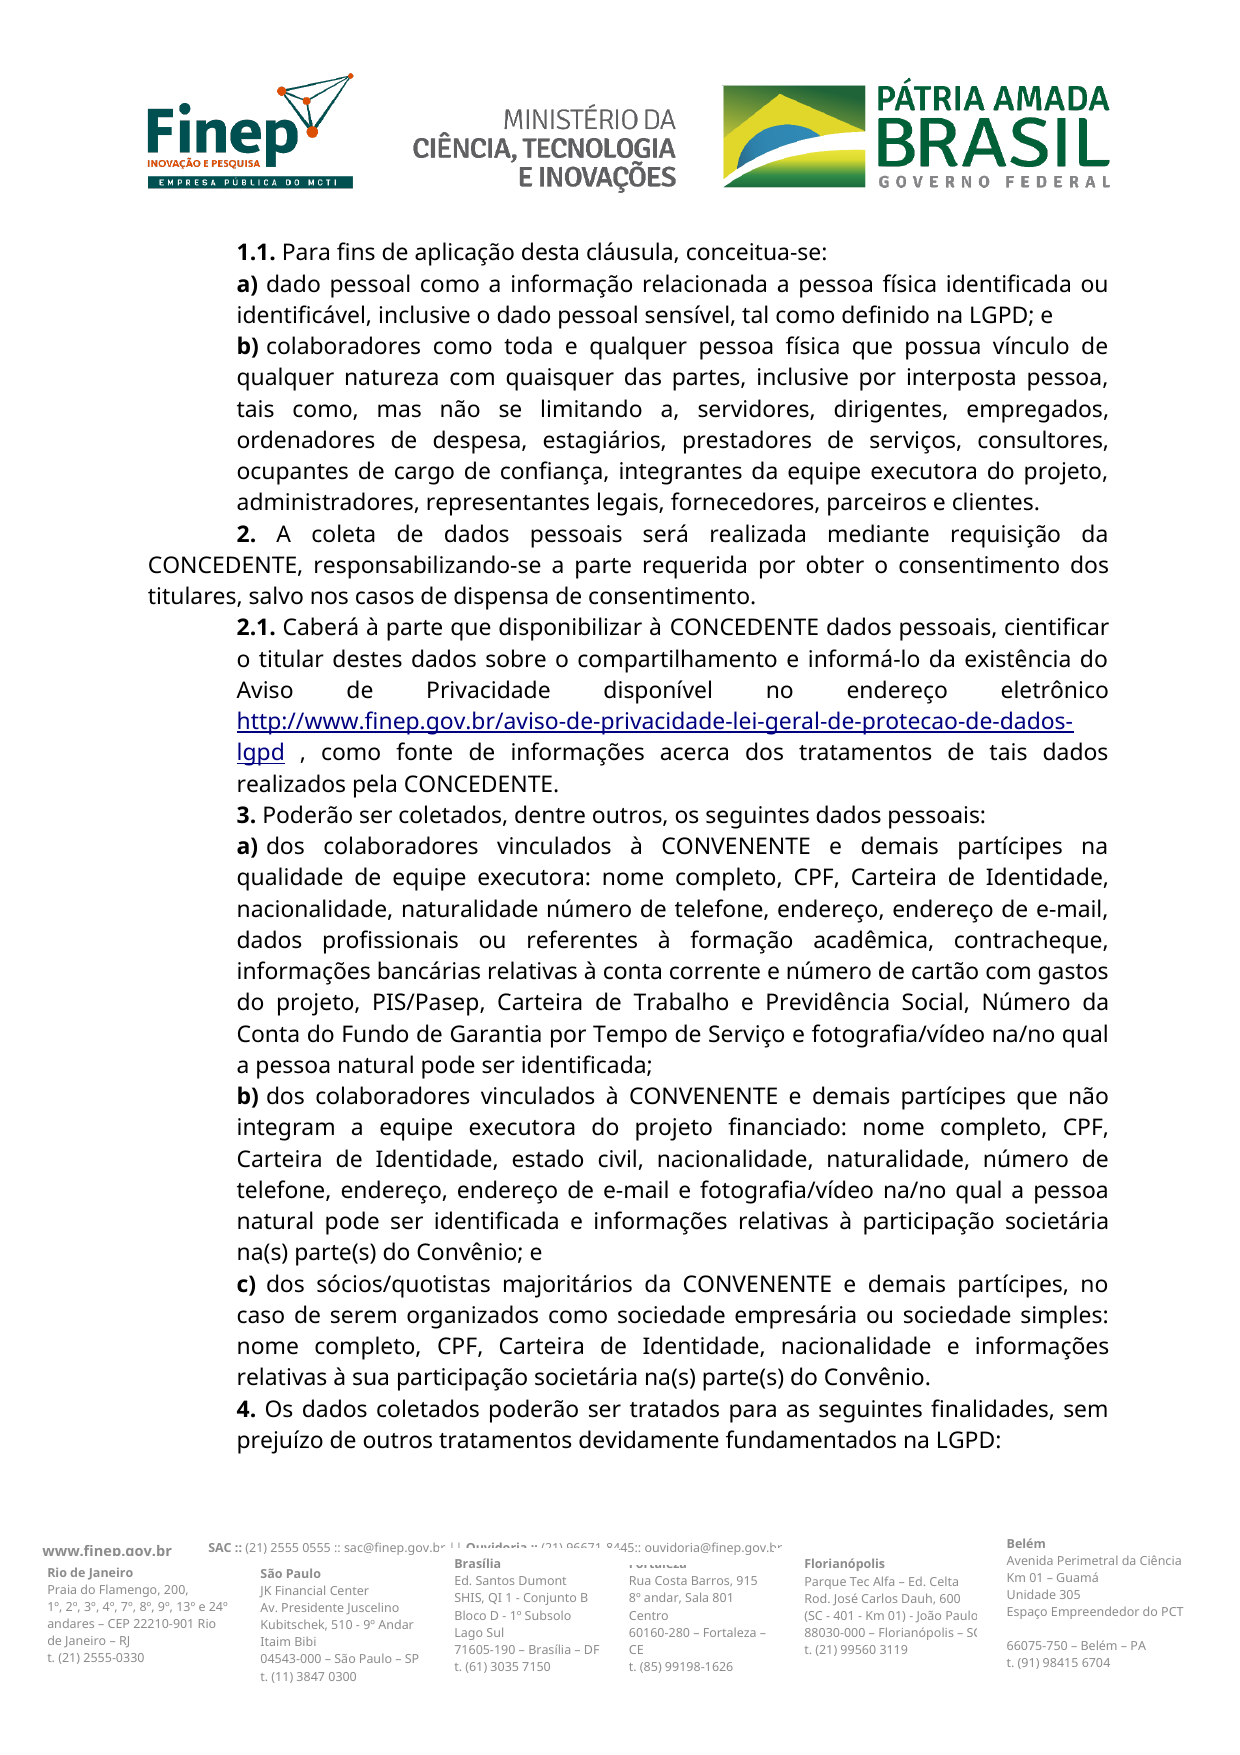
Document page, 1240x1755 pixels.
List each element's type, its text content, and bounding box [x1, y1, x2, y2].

text 2.1. Caberá à parte que disponibilizar à CONCEDENTE dados pessoais, cientificar o titular destes dados sobre o compartilhamento e informá-lo da existência do Aviso de Privacidade disponível no endereço eletrônico http://www.finep.gov.br/aviso-de-privacidade-lei-geral-de-protecao-de-dados-lgpd , como fonte de informações acerca dos tratamentos de tais dados realizados pela CONCEDENTE. [236, 611, 1110, 799]
text 3. Poderão ser coletados, dentre outros, os seguintes dados pessoais: [148, 799, 1110, 830]
text 1.1. Para fins de aplicação desta cláusula, conceitua-se: [148, 236, 1110, 267]
list dos colaboradores vinculados à CONVENENTE e demais partícipes que não integram a equipe executora do projeto financiado: nome completo, CPF, Carteira de Identidade, estado civil, nacionalidade, naturalidade, número de telefone, endereço, endereço de e-mail e fotografia/vídeo na/no qual a pessoa natural pode ser identificada e informações relativas à participação societária na(s) parte(s) do Convênio; e [236, 1080, 1110, 1267]
text 2. A coleta de dados pessoais será realizada mediante requisição da CONCEDENTE, responsabilizando-se a parte requerida por obter o consentimento dos titulares, salvo nos casos de dispensa de consentimento. [148, 517, 1110, 611]
list colaboradores como toda e qualquer pessoa física que possua vínculo de qualquer natureza com quaisquer das partes, inclusive por interposta pessoa, tais como, mas não se limitando a, servidores, dirigentes, empregados, ordenadores de despesa, estagiários, prestadores de serviços, consultores, ocupantes de cargo de confiança, integrantes da equipe executora do projeto, administradores, representantes legais, fornecedores, parceiros e clientes. [236, 330, 1110, 517]
list dos colaboradores vinculados à CONVENENTE e demais partícipes na qualidade de equipe executora: nome completo, CPF, Carteira de Identidade, nacionalidade, naturalidade número de telefone, endereço, endereço de e-mail, dados profissionais ou referentes à formação acadêmica, contracheque, informações bancárias relativas à conta corrente e número de cartão com gastos do projeto, PIS/Pasep, Carteira de Trabalho e Previdência Social, Número da Conta do Fundo de Garantia por Tempo de Serviço e fotografia/vídeo na/no qual a pessoa natural pode ser identificada; [236, 830, 1110, 1080]
list dos sócios/quotistas majoritários da CONVENENTE e demais partícipes, no caso de serem organizados como sociedade empresária ou sociedade simples: nome completo, CPF, Carteira de Identidade, nacionalidade e informações relativas à sua participação societária na(s) parte(s) do Convênio. [236, 1267, 1110, 1392]
text 4. Os dados coletados poderão ser tratados para as seguintes finalidades, sem prejuízo de outros tratamentos devidamente fundamentados na LGPD: [236, 1392, 1110, 1455]
list dado pessoal como a informação relacionada a pessoa física identificada ou identificável, inclusive o dado pessoal sensível, tal como definido na LGPD; e [236, 267, 1110, 330]
